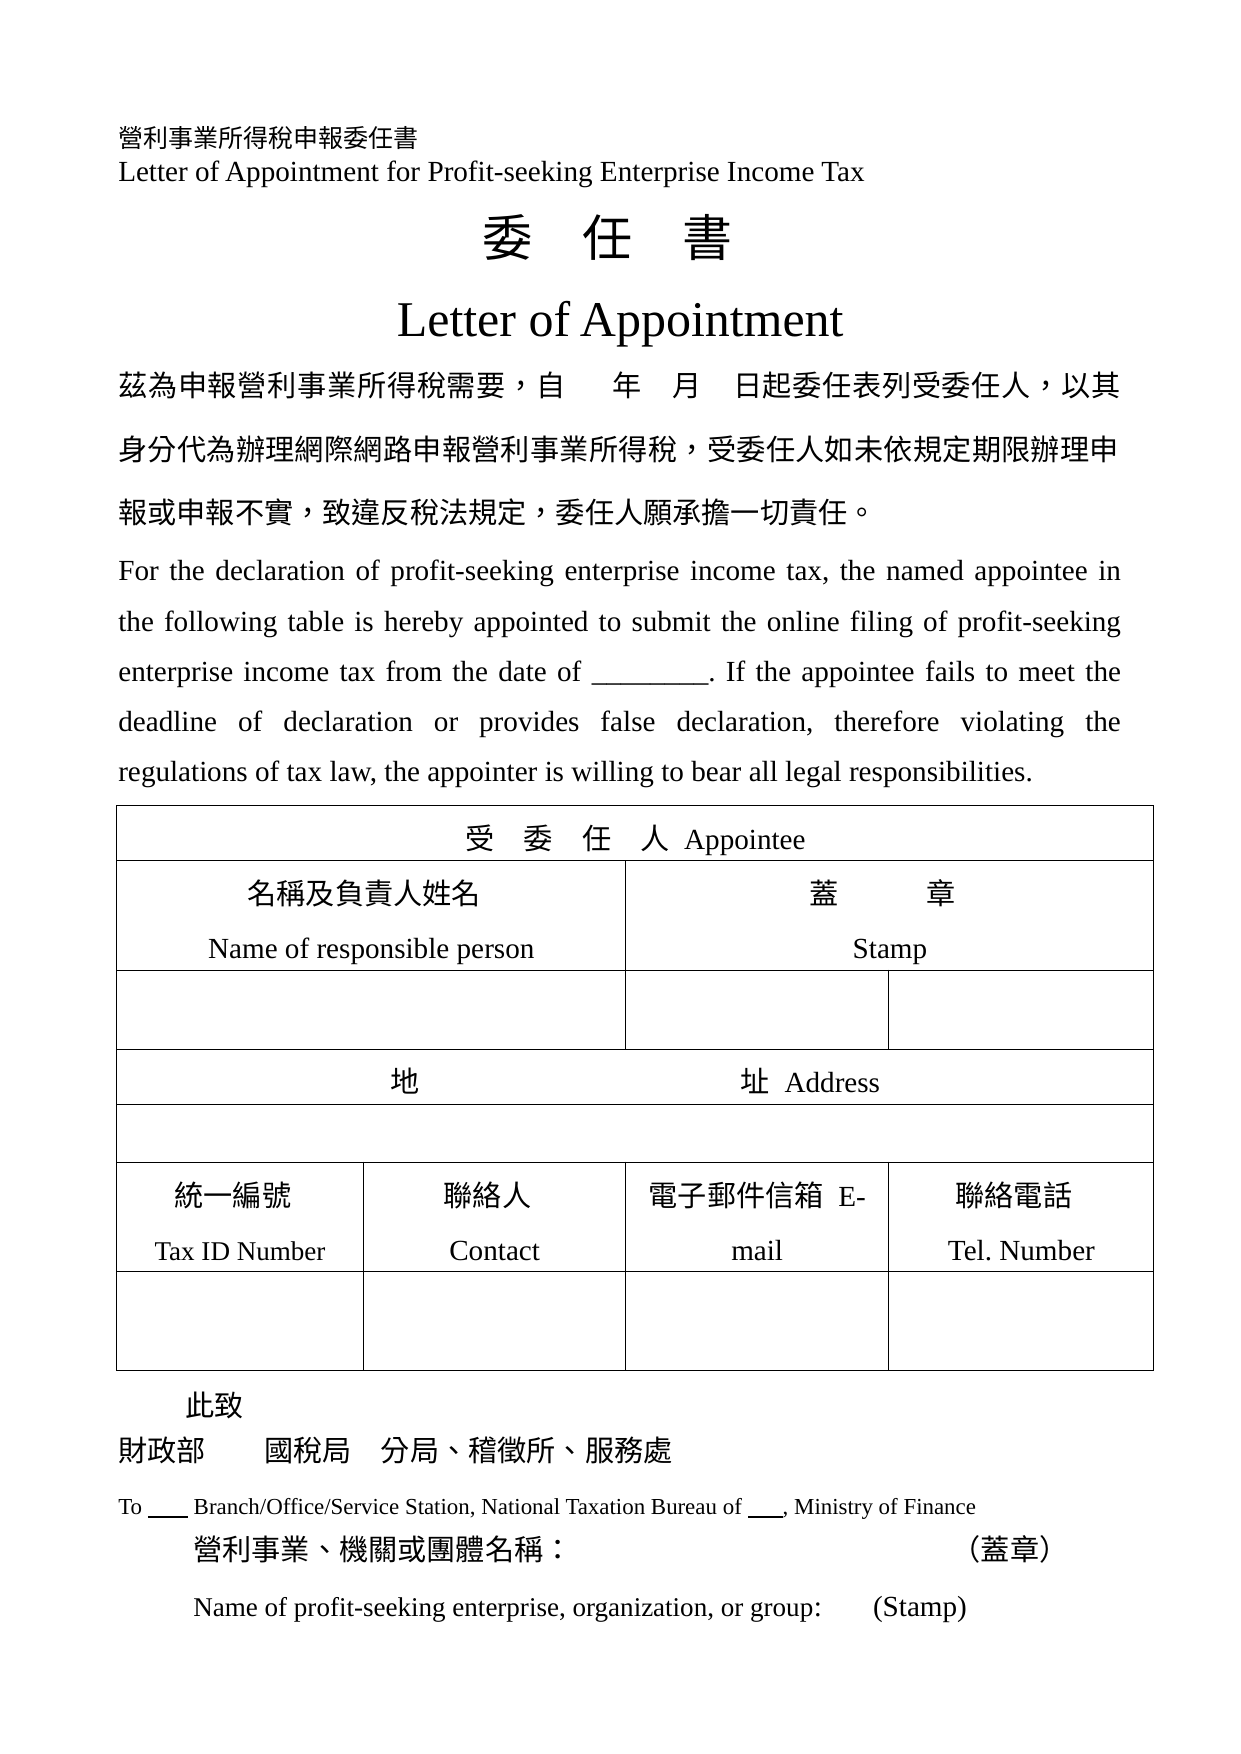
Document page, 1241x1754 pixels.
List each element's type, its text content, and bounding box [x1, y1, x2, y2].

table_cell [364, 1272, 625, 1370]
text To Branch/Office/Service Station, National Taxation Bureau of , Ministry of Finance [118, 1470, 1122, 1526]
table_cell [117, 1272, 363, 1370]
table_cell 聯絡人 Contact [364, 1163, 625, 1271]
text Letter of Appointment for Profit-seeking Enterprise Income Tax [118, 154, 1122, 188]
text 此致 [118, 1371, 1122, 1427]
table_cell [889, 1272, 1153, 1370]
table_cell [117, 971, 625, 1048]
text 營利事業所得稅申報委任書 [118, 118, 1122, 154]
table_cell [626, 971, 888, 1048]
table_cell 電子郵件信箱 E-mail [626, 1163, 888, 1271]
table_cell [626, 1272, 888, 1370]
text 委 任 書 [118, 223, 1122, 265]
text 茲為申報營利事業所得稅需要，自 年 月 日起委任表列受委任人，以其身分代為辦理網際網路申報營利事業所得稅，受委任人如未依規定期限辦理申報或申報不實，致違反稅法規定，委任人願承擔一切責任。 [118, 363, 1122, 532]
table_cell 地 址 Address [117, 1050, 1153, 1104]
table_cell [117, 1105, 1153, 1162]
table_cell 聯絡電話 Tel. Number [889, 1163, 1153, 1271]
text Name of profit-seeking enterprise, organization, or group: (Stamp) [193, 1589, 1122, 1623]
text 營利事業、機關或團體名稱： （蓋章） [193, 1526, 1122, 1568]
table_cell 統一編號 Tax ID Number [117, 1163, 363, 1271]
table_cell [889, 971, 1153, 1048]
text Letter of Appointment [118, 303, 1122, 344]
text For the declaration of profit-seeking enterprise income tax, the named appointee in the following table is hereby appointed to submit the online filing of profit-seeking enterprise income tax from the date of ________. If the appointee fails to meet the deadline of declaration or provides false declaration, therefore violating the regulations of tax law, the appointer is willing to bear all legal responsibilities. [118, 553, 1122, 788]
table_cell 名稱及負責人姓名 Name of responsible person [117, 861, 625, 969]
table_cell 蓋 章 Stamp [626, 861, 1153, 969]
text 財政部 國稅局 分局、稽徵所、服務處 [118, 1427, 1122, 1470]
table_header 受 委 任 人 Appointee [117, 806, 1153, 860]
